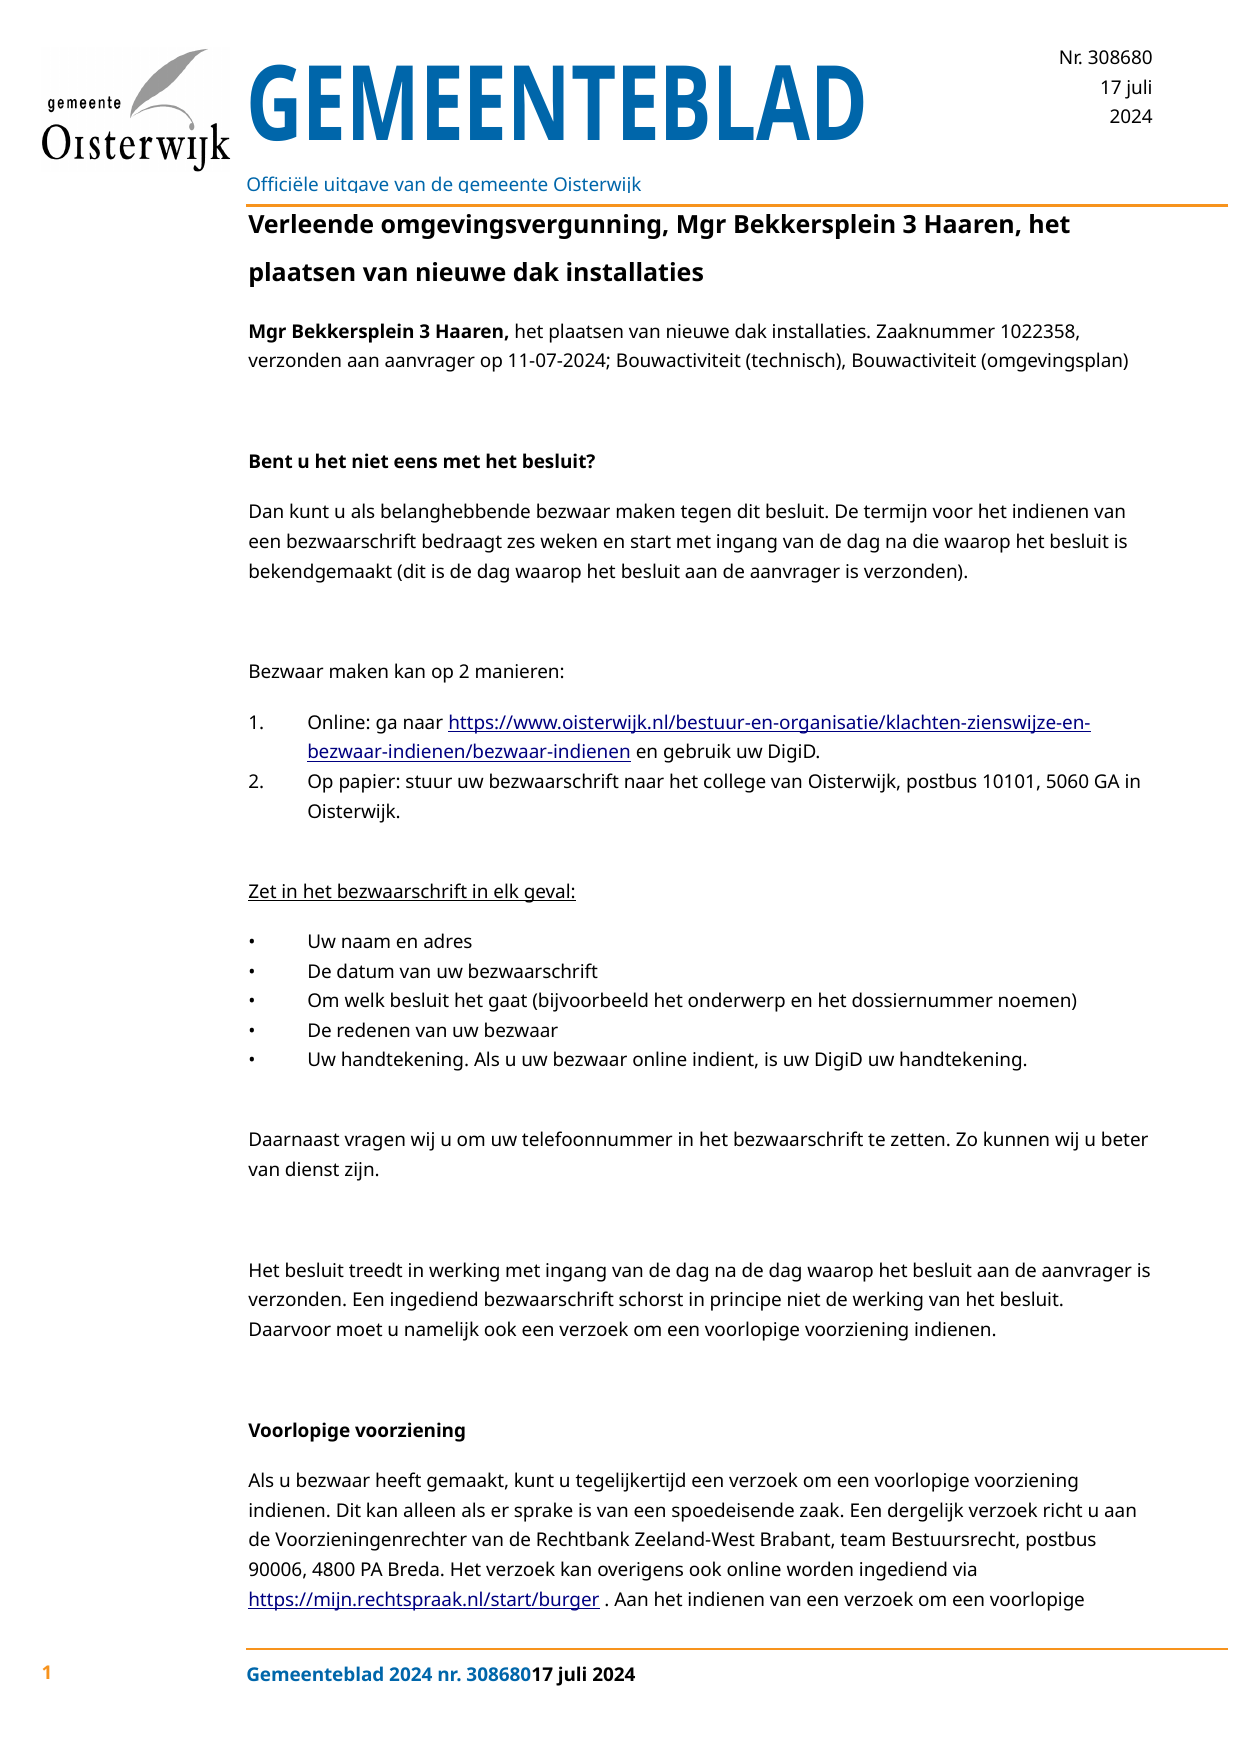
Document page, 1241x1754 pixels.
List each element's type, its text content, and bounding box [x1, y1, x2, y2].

list De redenen van uw bezwaar [248, 1017, 1152, 1043]
text Mgr Bekkersplein 3 Haaren, het plaatsen van nieuwe dak installaties. Zaaknummer 1022358, verzonden aan aanvrager op 11-07-2024; Bouwactiviteit (technisch), Bouwactiviteit (omgevingsplan) [248, 318, 1152, 373]
text Bezwaar maken kan op 2 manieren: [248, 659, 1152, 684]
list Op papier: stuur uw bezwaarschrift naar het college van Oisterwijk, postbus 10101, 5060 GA in Oisterwijk. [248, 768, 1152, 824]
list Om welk besluit het gaat (bijvoorbeeld het onderwerp en het dossiernummer noemen) [248, 987, 1152, 1013]
text Zet in het bezwaarschrift in elk geval: [248, 878, 1152, 904]
list Online: ga naar https://www.oisterwijk.nl/bestuur-en-organisatie/klachten-zienswijze-en-bezwaar-indienen/bezwaar-indienen en gebruik uw DigiD. [248, 709, 1152, 764]
text Verleende omgevingsvergunning, Mgr Bekkersplein 3 Haaren, het plaatsen van nieuwe dak installaties [248, 207, 1152, 288]
text Als u bezwaar heeft gemaakt, kunt u tegelijkertijd een verzoek om een voorlopige voorziening indienen. Dit kan alleen als er sprake is van een spoedeisende zaak. Een dergelijk verzoek richt u aan de Voorzieningenrechter van de Rechtbank Zeeland-West Brabant, team Bestuursrecht, postbus 90006, 4800 PA Breda. Het verzoek kan overigens ook online worden ingediend via https://mijn.rechtspraak.nl/start/burger . Aan het indienen van een verzoek om een voorlopige [248, 1467, 1152, 1612]
text Het besluit treedt in werking met ingang van de dag na de dag waarop het besluit aan de aanvrager is verzonden. Een ingediend bezwaarschrift schorst in principe niet de werking van het besluit. Daarvoor moet u namelijk ook een verzoek om een voorlopige voorziening indienen. [248, 1257, 1152, 1342]
text Daarnaast vragen wij u om uw telefoonnummer in het bezwaarschrift te zetten. Zo kunnen wij u beter van dienst zijn. [248, 1127, 1152, 1182]
text Dan kunt u als belanghebbende bezwaar maken tegen dit besluit. De termijn voor het indienen van een bezwaarschrift bedraagt zes weken en start met ingang van de dag na die waarop het besluit is bekendgemaakt (dit is de dag waarop het besluit aan de aanvrager is verzonden). [248, 499, 1152, 584]
picture [41, 47, 231, 172]
text Bent u het niet eens met het besluit? [248, 448, 1152, 474]
text Voorlopige voorziening [248, 1417, 1152, 1443]
list Uw handtekening. Als u uw bezwaar online indient, is uw DigiD uw handtekening. [248, 1047, 1152, 1072]
list Uw naam en adres [248, 928, 1152, 954]
list De datum van uw bezwaarschrift [248, 958, 1152, 984]
